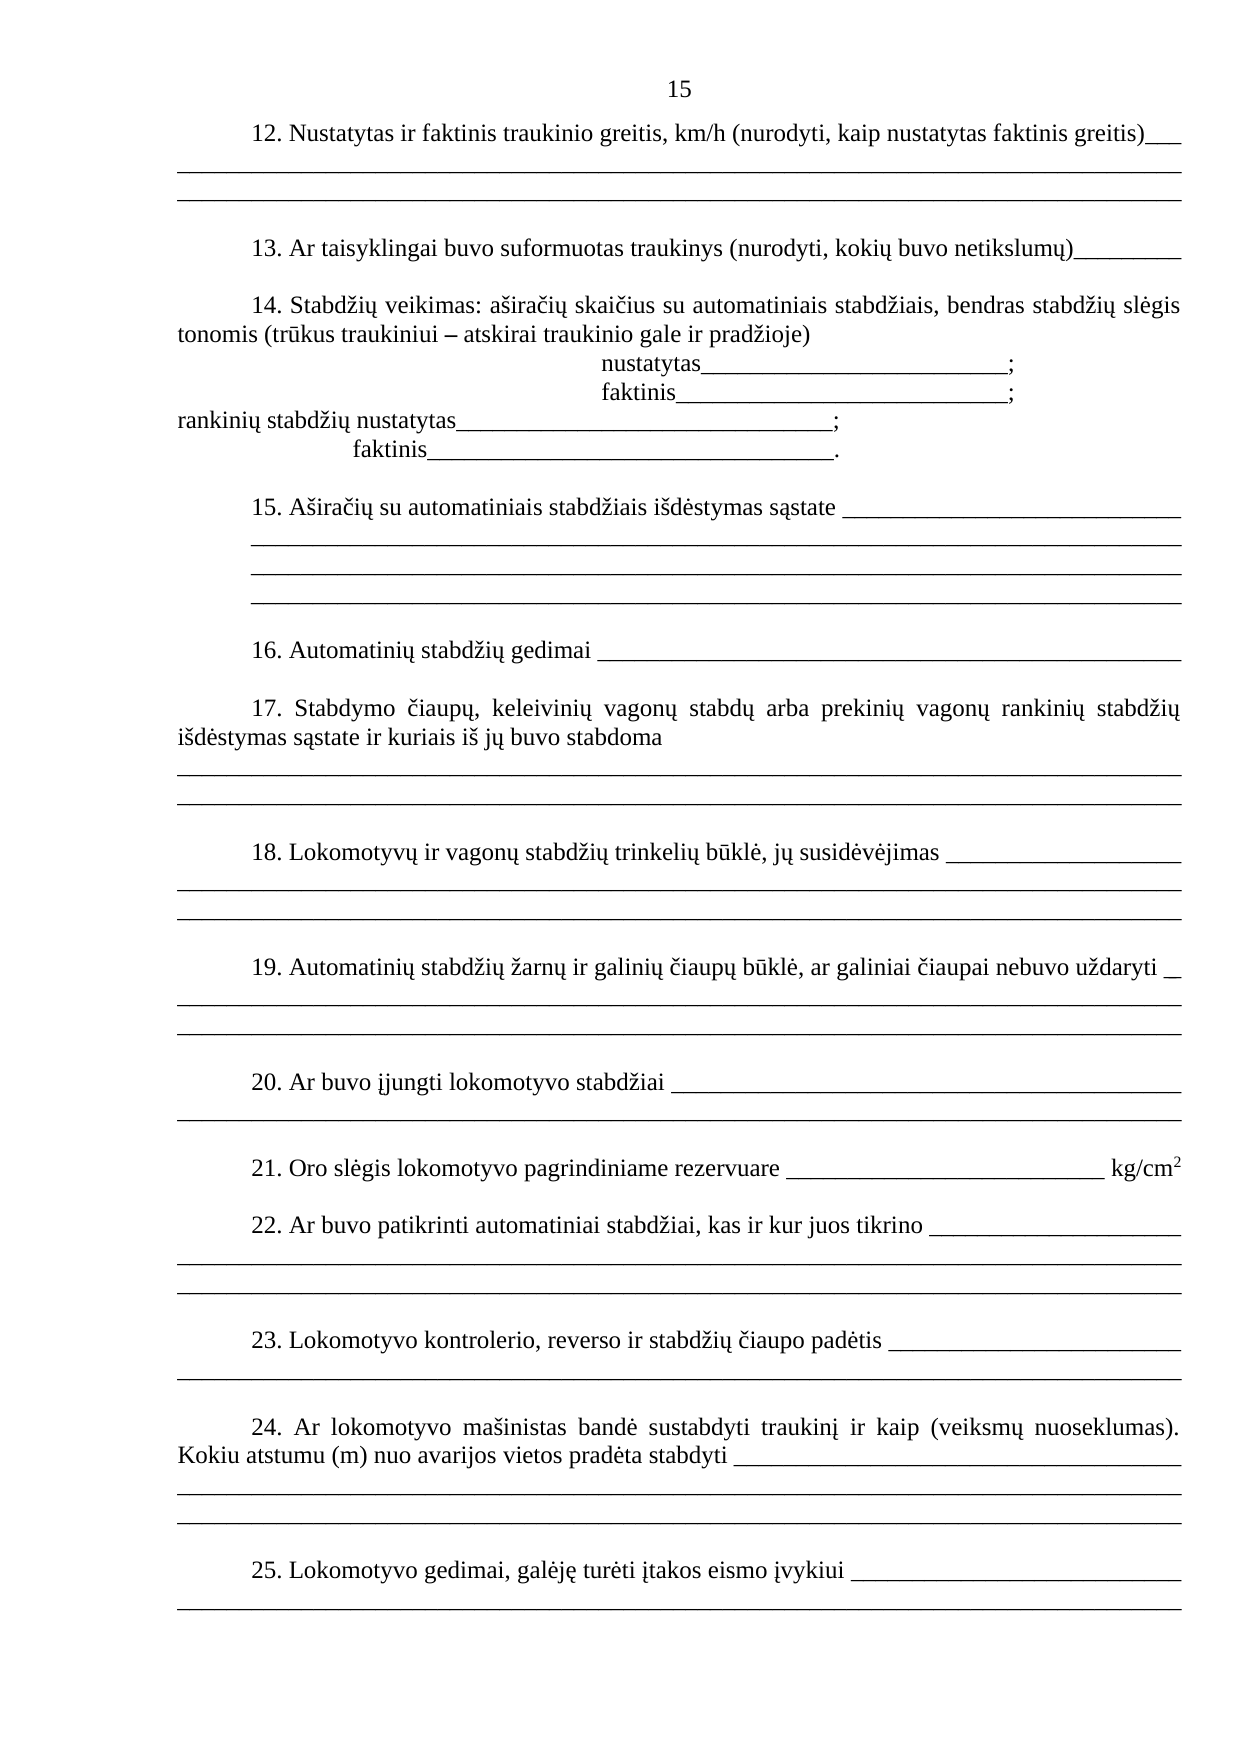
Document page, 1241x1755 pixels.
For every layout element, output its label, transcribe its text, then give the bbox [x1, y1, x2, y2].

text rankinių stabdžių nustatytas ; [177, 406, 1181, 434]
text 19. Automatinių stabdžių žarnų ir galinių čiaupų būklė, ar galiniai čiaupai nebuvo uždaryti [177, 952, 1181, 981]
text faktinis ; [527, 377, 1181, 406]
text 14. Stabdžių veikimas: aširačių skaičius su automatiniais stabdžiais, bendras stabdžių slėgis tonomis (trūkus traukiniui – atskirai traukinio gale ir pradžioje) [177, 291, 1181, 348]
text 13. Ar taisyklingai buvo suformuotas traukinys (nurodyti, kokių buvo netikslumų) [177, 233, 1181, 262]
text 24. Ar lokomotyvo mašinistas bandė sustabdyti traukinį ir kaip (veiksmų nuoseklumas). Kokiu atstumu (m) nuo avarijos vietos pradėta stabdyti [177, 1412, 1181, 1469]
text 18. Lokomotyvų ir vagonų stabdžių trinkelių būklė, jų susidėvėjimas [177, 837, 1181, 866]
text 25. Lokomotyvo gedimai, galėję turėti įtakos eismo įvykiui [177, 1556, 1181, 1584]
text 15. Aširačių su automatiniais stabdžiais išdėstymas sąstate [177, 492, 1181, 521]
text nustatytas ; [527, 348, 1181, 377]
text 17. Stabdymo čiaupų, keleivinių vagonų stabdų arba prekinių vagonų rankinių stabdžių išdėstymas sąstate ir kuriais iš jų buvo stabdoma [177, 693, 1181, 751]
text 20. Ar buvo įjungti lokomotyvo stabdžiai [177, 1067, 1181, 1096]
text 23. Lokomotyvo kontrolerio, reverso ir stabdžių čiaupo padėtis [177, 1326, 1181, 1354]
text 16. Automatinių stabdžių gedimai [177, 636, 1181, 664]
text faktinis . [352, 434, 1181, 463]
text 22. Ar buvo patikrinti automatiniai stabdžiai, kas ir kur juos tikrino [177, 1211, 1181, 1239]
text 21. Oro slėgis lokomotyvo pagrindiniame rezervuare kg/cm2 [177, 1153, 1181, 1182]
text 12. Nustatytas ir faktinis traukinio greitis, km/h (nurodyti, kaip nustatytas faktinis greitis) [177, 118, 1181, 147]
